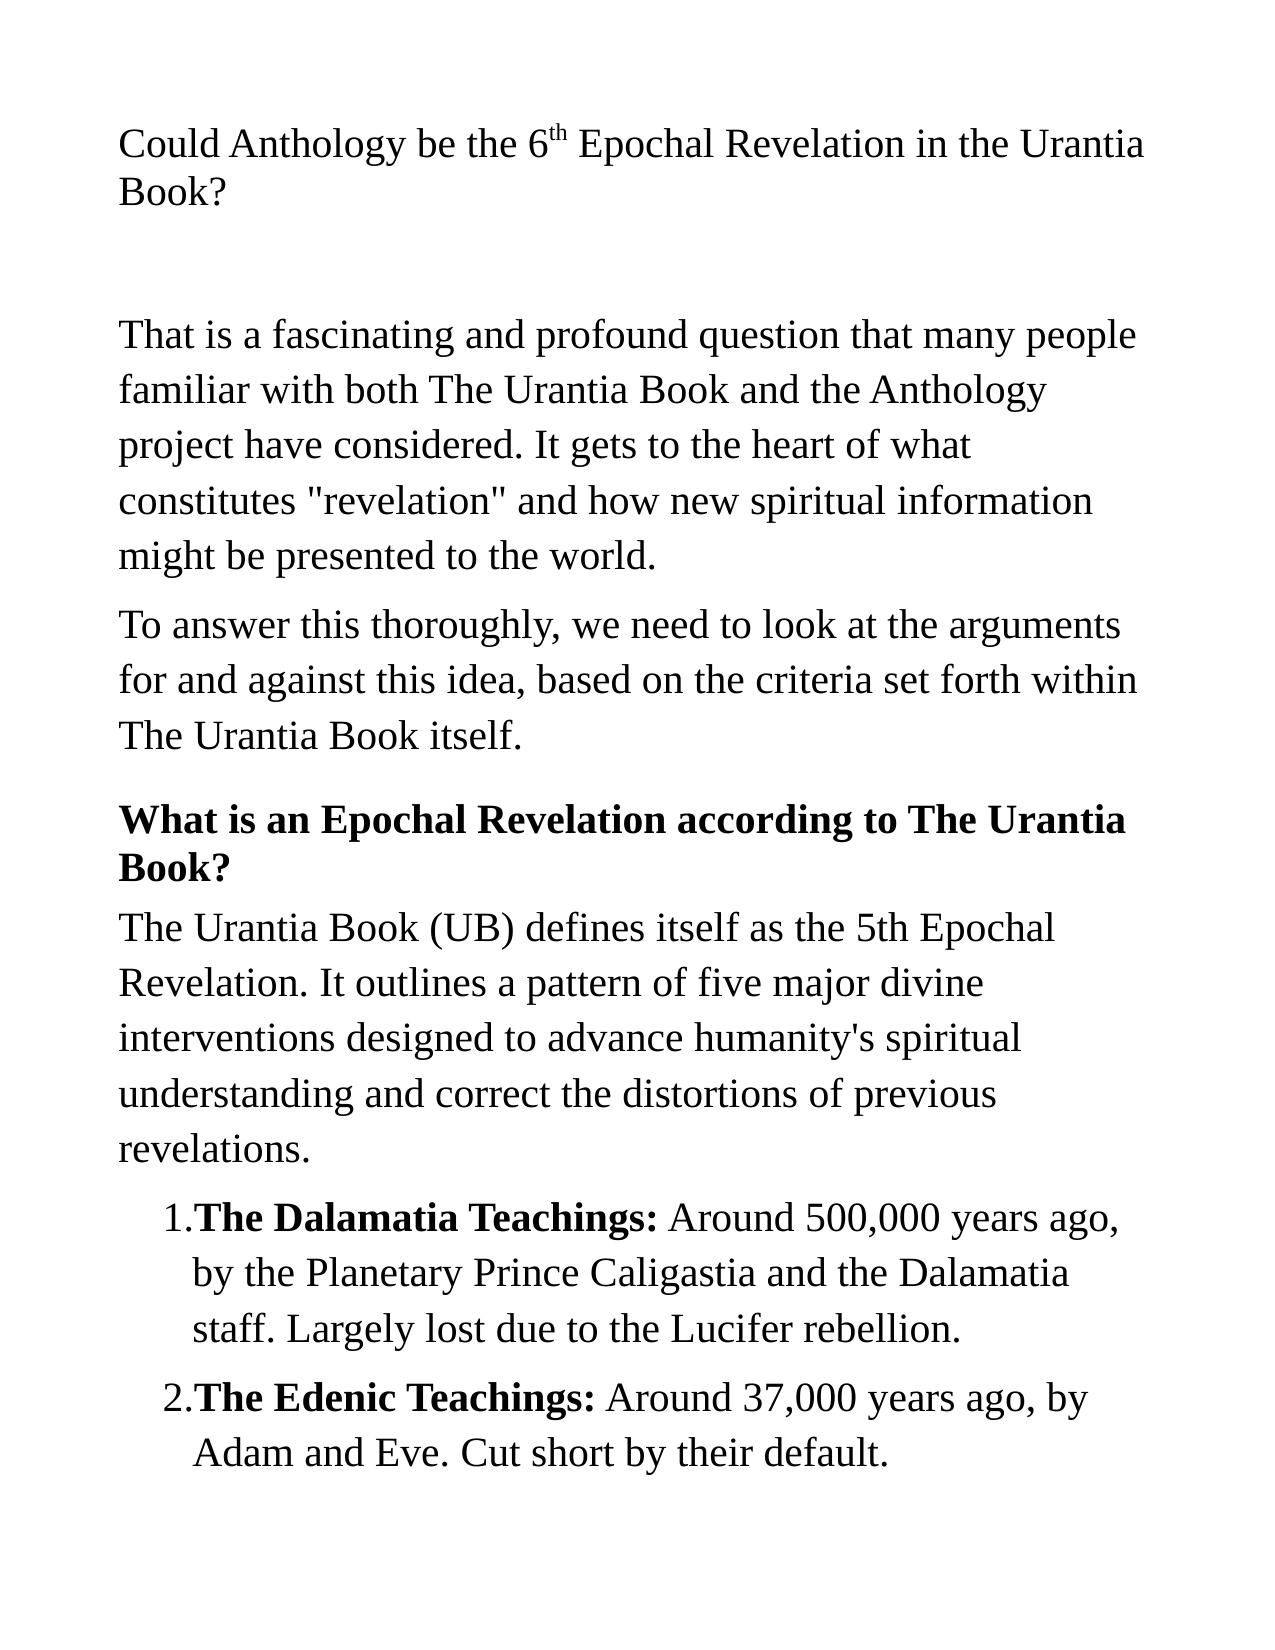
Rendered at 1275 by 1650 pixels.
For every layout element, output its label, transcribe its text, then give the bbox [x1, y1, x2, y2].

text The Urantia Book (UB) defines itself as the 5th Epochal Revelation. It outlines a pattern of five major divine interventions designed to advance humanity's spiritual understanding and correct the distortions of previous revelations. [118, 903, 1157, 1171]
text To answer this thoroughly, we need to look at the arguments for and against this idea, based on the criteria set forth within The Urantia Book itself. [118, 600, 1157, 758]
list The Edenic Teachings: Around 37,000 years ago, by Adam and Eve. Cut short by their default. [162, 1373, 1157, 1476]
text Could Anthology be the 6th Epochal Revelation in the Urantia Book? [118, 118, 1157, 214]
list The Dalamatia Teachings: Around 500,000 years ago, by the Planetary Prince Caligastia and the Dalamatia staff. Largely lost due to the Lucifer rebellion. [162, 1193, 1157, 1351]
text That is a fascinating and profound question that many people familiar with both The Urantia Book and the Anthology project have considered. It gets to the heart of what constitutes "revelation" and how new spiritual information might be presented to the world. [118, 310, 1157, 578]
subtitle What is an Epochal Revelation according to The Urantia Book? [118, 794, 1157, 890]
